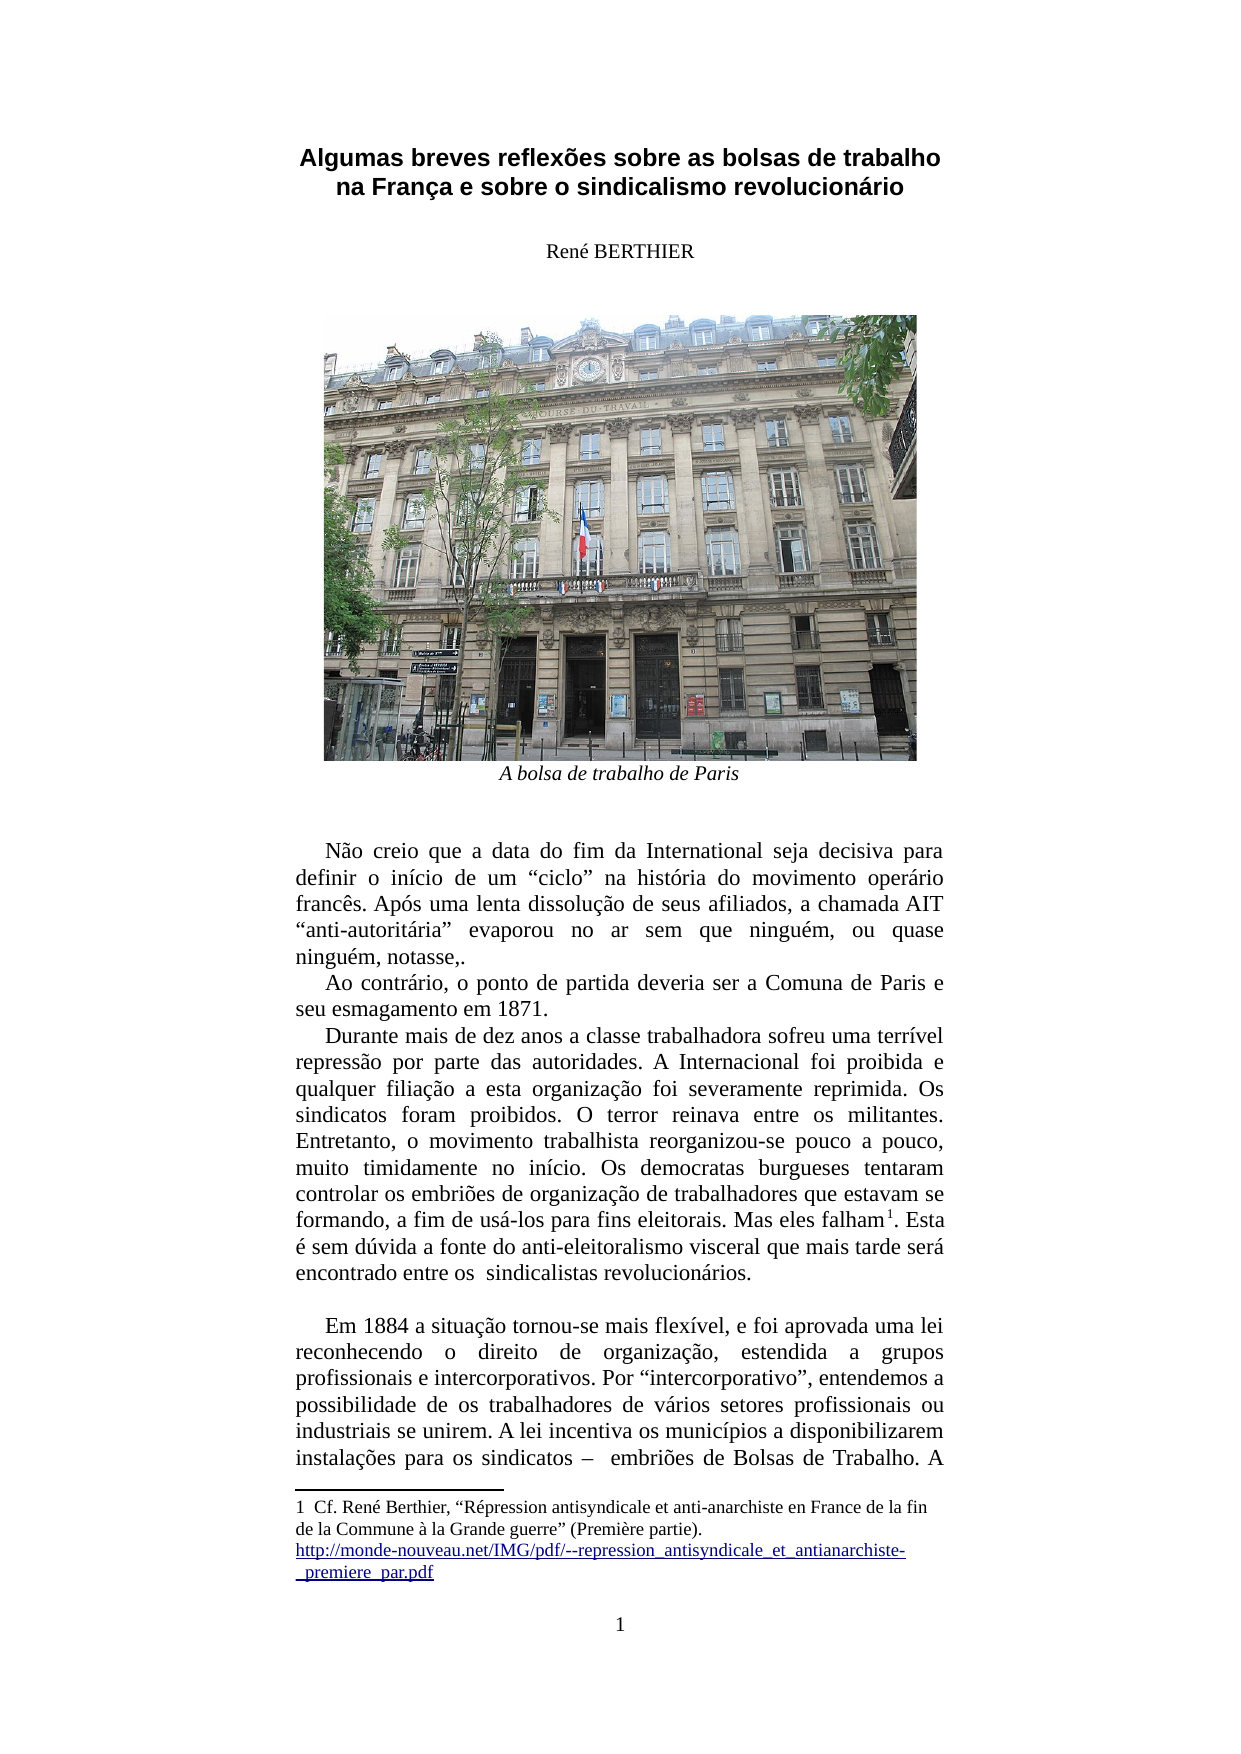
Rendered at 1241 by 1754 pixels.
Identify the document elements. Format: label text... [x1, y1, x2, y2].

text Não creio que a data do fim da International seja decisiva para definir o início de um “ciclo” na história do movimento operário francês. Após uma lenta dissolução de seus afiliados, a chamada AIT “anti-autoritária” evaporou no ar sem que ninguém, ou quase ninguém, notasse,. [295, 837, 945, 969]
text Durante mais de dez anos a classe trabalhadora sofreu uma terrível repressão por parte das autoridades. A Internacional foi proibida e qualquer filiação a esta organização foi severamente reprimida. Os sindicatos foram proibidos. O terror reinava entre os militantes. Entretanto, o movimento trabalhista reorganizou-se pouco a pouco, muito timidamente no início. Os democratas burgueses tentaram controlar os embriões de organização de trabalhadores que estavam se formando, a fim de usá-los para fins eleitorais. Mas eles falham. Esta é sem dúvida a fonte do anti-eleitoralismo visceral que mais tarde será encontrado entre os sindicalistas revolucionários. [295, 1022, 945, 1285]
text Ao contrário, o ponto de partida deveria ser a Comuna de Paris e seu esmagamento em 1871. [295, 969, 945, 1022]
text Cf. René Berthier, “Répression antisyndicale et anti-anarchiste en France de la fin de la Commune à la Grande guerre” (Première partie). [295, 1496, 945, 1539]
text Em 1884 a situação tornou-se mais flexível, e foi aprovada uma lei reconhecendo o direito de organização, estendida a grupos profissionais e intercorporativos. Por “intercorporativo”, entendemos a possibilidade de os trabalhadores de vários setores profissionais ou industriais se unirem. A lei incentiva os municípios a disponibilizarem instalações para os sindicatos – embriões de Bolsas de Trabalho. A [295, 1312, 945, 1470]
text A bolsa de trabalho de Paris [295, 316, 945, 785]
subtitle Algumas breves reflexões sobre as bolsas de trabalho na França e sobre o sindicalismo revolucionário [295, 143, 945, 200]
picture [323, 315, 917, 761]
text http://monde-nouveau.net/IMG/pdf/--repression_antisyndicale_et_antianarchiste-_premiere_par.pdf [295, 1539, 945, 1582]
text René BERTHIER [295, 239, 945, 263]
